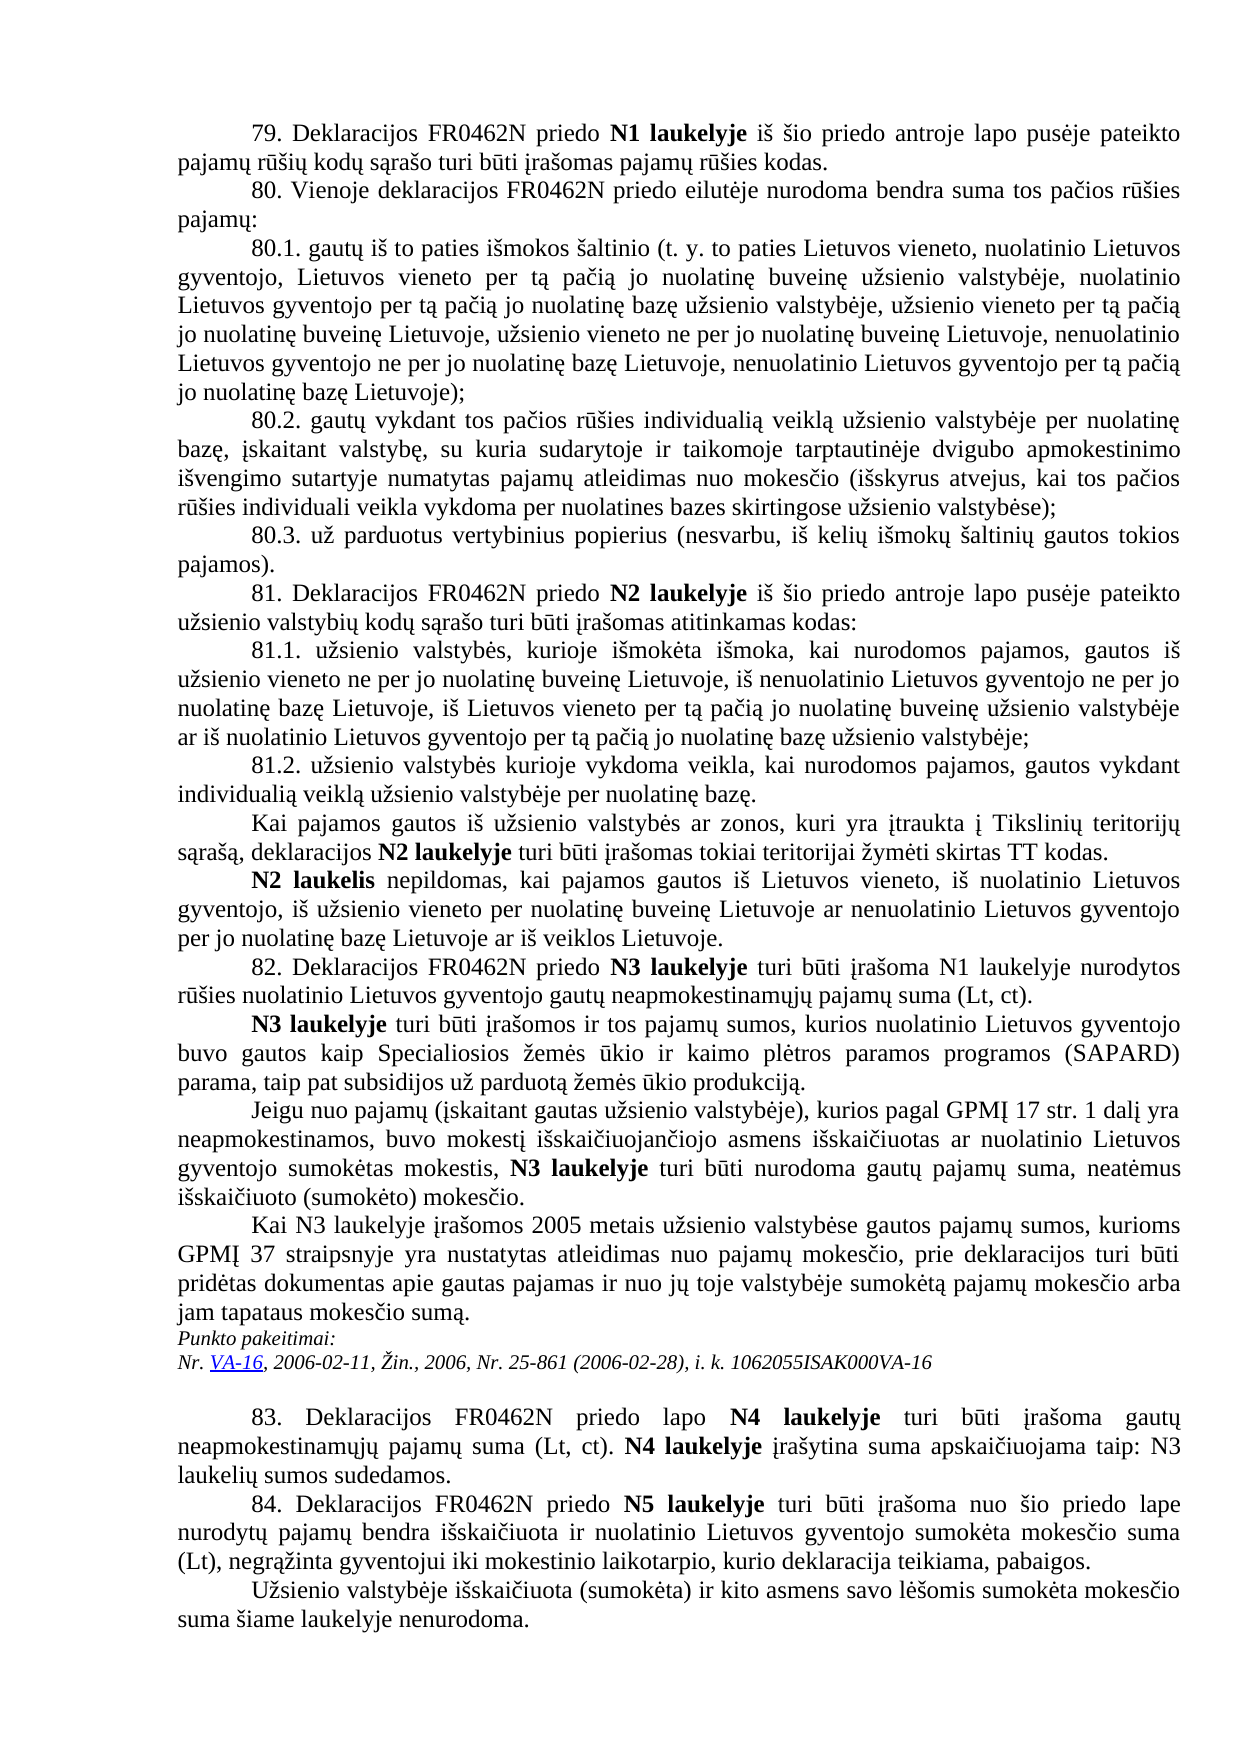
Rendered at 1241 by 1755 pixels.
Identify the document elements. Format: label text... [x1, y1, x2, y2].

text Jeigu nuo pajamų (įskaitant gautas užsienio valstybėje), kurios pagal GPMĮ 17 str. 1 dalį yra neapmokestinamos, buvo mokestį išskaičiuojančiojo asmens išskaičiuotas ar nuolatinio Lietuvos gyventojo sumokėtas mokestis, N3 laukelyje turi būti nurodoma gautų pajamų suma, neatėmus išskaičiuoto (sumokėto) mokesčio. [177, 1096, 1181, 1211]
text Kai pajamos gautos iš užsienio valstybės ar zonos, kuri yra įtraukta į Tikslinių teritorijų sąrašą, deklaracijos N2 laukelyje turi būti įrašomas tokiai teritorijai žymėti skirtas TT kodas. [177, 808, 1181, 866]
text Punkto pakeitimai: [177, 1326, 1181, 1350]
text 80. Vienoje deklaracijos FR0462N priedo eilutėje nurodoma bendra suma tos pačios rūšies pajamų: [177, 176, 1181, 233]
text 79. Deklaracijos FR0462N priedo N1 laukelyje iš šio priedo antroje lapo pusėje pateikto pajamų rūšių kodų sąrašo turi būti įrašomas pajamų rūšies kodas. [177, 118, 1181, 176]
text 81.2. užsienio valstybės kurioje vykdoma veikla, kai nurodomos pajamos, gautos vykdant individualią veiklą užsienio valstybėje per nuolatinę bazę. [177, 751, 1181, 808]
text N2 laukelis nepildomas, kai pajamos gautos iš Lietuvos vieneto, iš nuolatinio Lietuvos gyventojo, iš užsienio vieneto per nuolatinę buveinę Lietuvoje ar nenuolatinio Lietuvos gyventojo per jo nuolatinę bazę Lietuvoje ar iš veiklos Lietuvoje. [177, 866, 1181, 952]
text 80.1. gautų iš to paties išmokos šaltinio (t. y. to paties Lietuvos vieneto, nuolatinio Lietuvos gyventojo, Lietuvos vieneto per tą pačią jo nuolatinę buveinę užsienio valstybėje, nuolatinio Lietuvos gyventojo per tą pačią jo nuolatinę bazę užsienio valstybėje, užsienio vieneto per tą pačią jo nuolatinę buveinę Lietuvoje, užsienio vieneto ne per jo nuolatinę buveinę Lietuvoje, nenuolatinio Lietuvos gyventojo ne per jo nuolatinę bazę Lietuvoje, nenuolatinio Lietuvos gyventojo per tą pačią jo nuolatinę bazę Lietuvoje); [177, 233, 1181, 406]
text 82. Deklaracijos FR0462N priedo N3 laukelyje turi būti įrašoma N1 laukelyje nurodytos rūšies nuolatinio Lietuvos gyventojo gautų neapmokestinamųjų pajamų suma (Lt, ct). [177, 952, 1181, 1009]
text 81.1. užsienio valstybės, kurioje išmokėta išmoka, kai nurodomos pajamos, gautos iš užsienio vieneto ne per jo nuolatinę buveinę Lietuvoje, iš nenuolatinio Lietuvos gyventojo ne per jo nuolatinę bazę Lietuvoje, iš Lietuvos vieneto per tą pačią jo nuolatinę buveinę užsienio valstybėje ar iš nuolatinio Lietuvos gyventojo per tą pačią jo nuolatinę bazę užsienio valstybėje; [177, 636, 1181, 751]
text 84. Deklaracijos FR0462N priedo N5 laukelyje turi būti įrašoma nuo šio priedo lape nurodytų pajamų bendra išskaičiuota ir nuolatinio Lietuvos gyventojo sumokėta mokesčio suma (Lt), negrąžinta gyventojui iki mokestinio laikotarpio, kurio deklaracija teikiama, pabaigos. [177, 1489, 1181, 1575]
text 81. Deklaracijos FR0462N priedo N2 laukelyje iš šio priedo antroje lapo pusėje pateikto užsienio valstybių kodų sąrašo turi būti įrašomas atitinkamas kodas: [177, 578, 1181, 636]
text 80.3. už parduotus vertybinius popierius (nesvarbu, iš kelių išmokų šaltinių gautos tokios pajamos). [177, 521, 1181, 578]
text 83. Deklaracijos FR0462N priedo lapo N4 laukelyje turi būti įrašoma gautų neapmokestinamųjų pajamų suma (Lt, ct). N4 laukelyje įrašytina suma apskaičiuojama taip: N3 laukelių sumos sudedamos. [177, 1402, 1181, 1489]
text Kai N3 laukelyje įrašomos 2005 metais užsienio valstybėse gautos pajamų sumos, kurioms GPMĮ 37 straipsnyje yra nustatytas atleidimas nuo pajamų mokesčio, prie deklaracijos turi būti pridėtas dokumentas apie gautas pajamas ir nuo jų toje valstybėje sumokėtą pajamų mokesčio arba jam tapataus mokesčio sumą. [177, 1211, 1181, 1326]
text Nr. VA-16, 2006-02-11, Žin., 2006, Nr. 25-861 (2006-02-28), i. k. 1062055ISAK000VA-16 [177, 1350, 1181, 1374]
text N3 laukelyje turi būti įrašomos ir tos pajamų sumos, kurios nuolatinio Lietuvos gyventojo buvo gautos kaip Specialiosios žemės ūkio ir kaimo plėtros paramos programos (SAPARD) parama, taip pat subsidijos už parduotą žemės ūkio produkciją. [177, 1009, 1181, 1096]
text Užsienio valstybėje išskaičiuota (sumokėta) ir kito asmens savo lėšomis sumokėta mokesčio suma šiame laukelyje nenurodoma. [177, 1575, 1181, 1632]
text 80.2. gautų vykdant tos pačios rūšies individualią veiklą užsienio valstybėje per nuolatinę bazę, įskaitant valstybę, su kuria sudarytoje ir taikomoje tarptautinėje dvigubo apmokestinimo išvengimo sutartyje numatytas pajamų atleidimas nuo mokesčio (išskyrus atvejus, kai tos pačios rūšies individuali veikla vykdoma per nuolatines bazes skirtingose užsienio valstybėse); [177, 406, 1181, 521]
